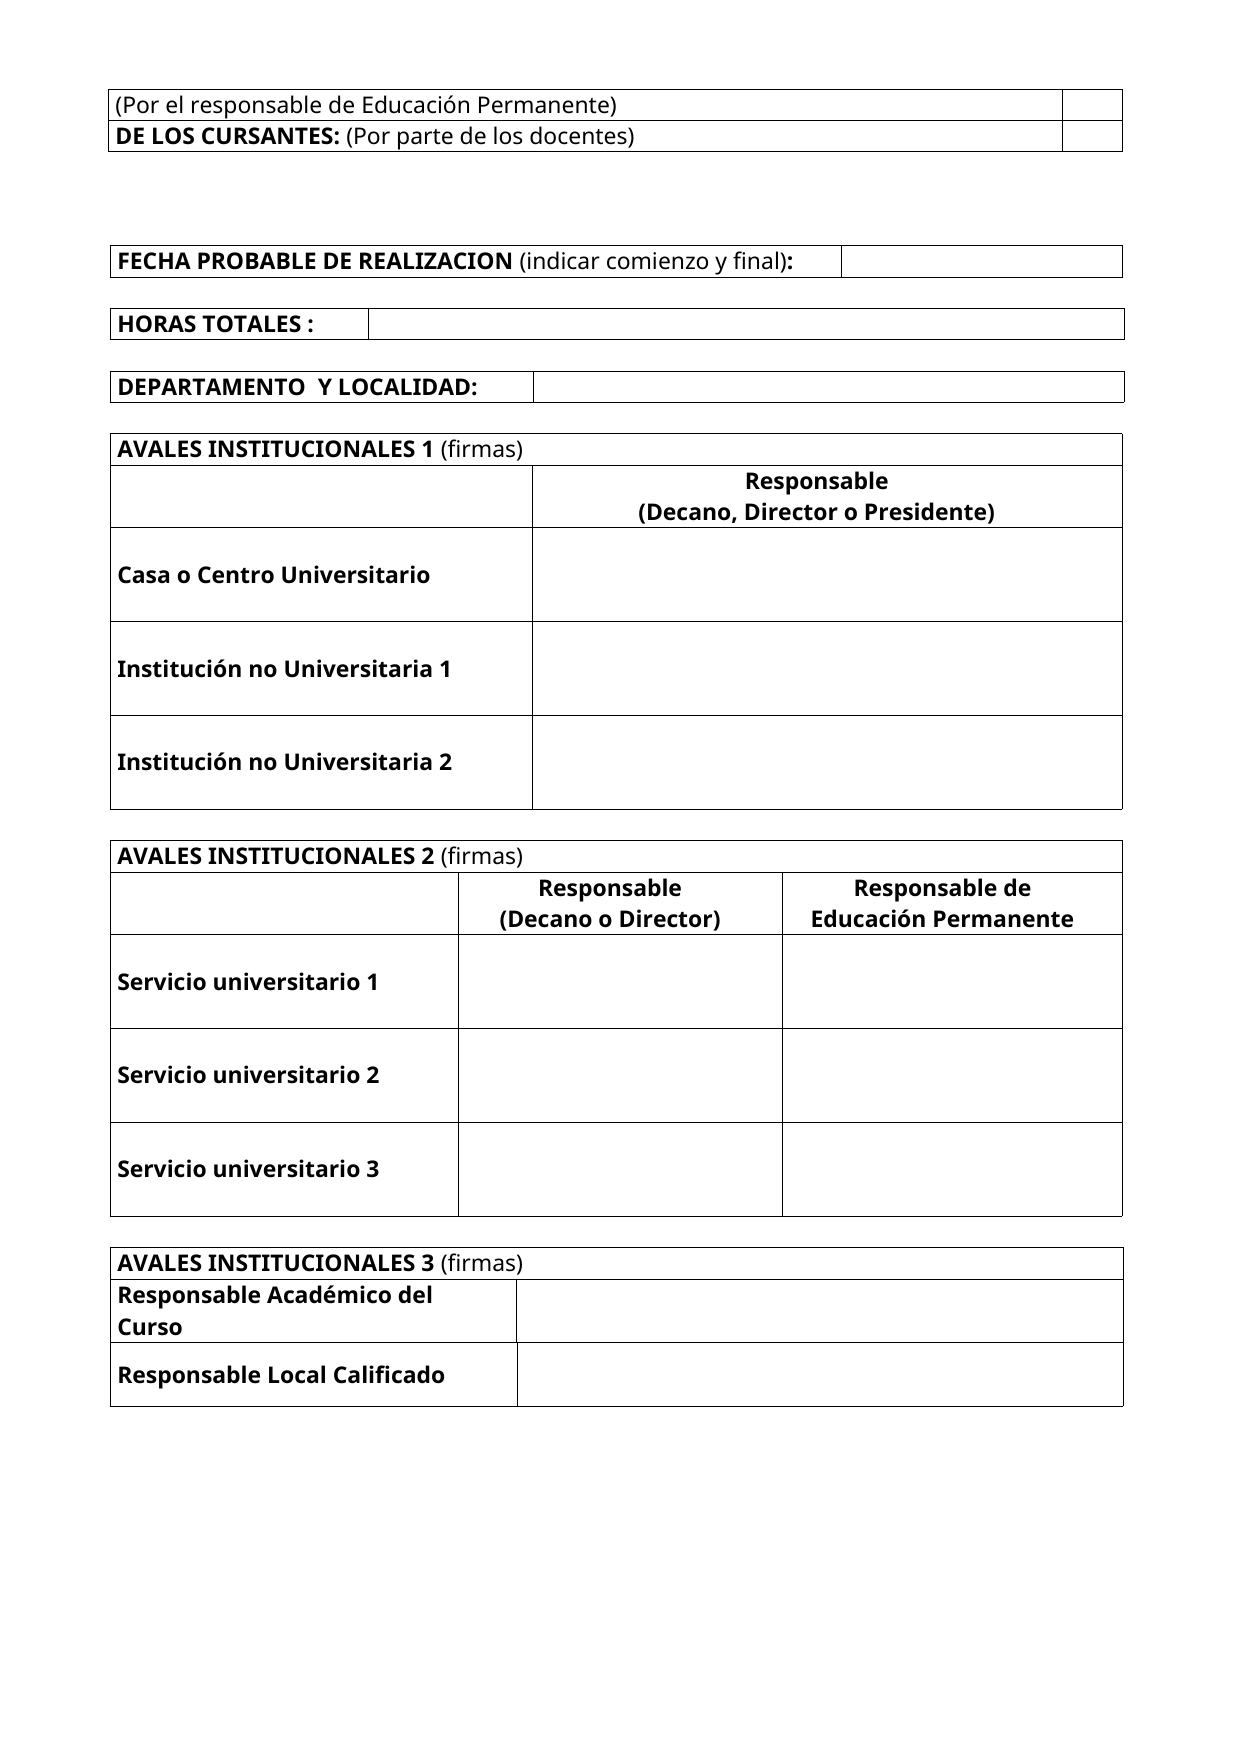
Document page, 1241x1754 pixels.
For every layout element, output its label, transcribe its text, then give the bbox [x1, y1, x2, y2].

table_cell [533, 716, 1122, 809]
table_cell [1123, 465, 1146, 527]
table_cell Responsable Académico del Curso [111, 1280, 516, 1342]
table_header [534, 372, 1124, 402]
table_cell DE LOS CURSANTES: (Por parte de los docentes) [109, 121, 1062, 151]
table_header AVALES INSTITUCIONALES 2 (firmas) [111, 841, 1122, 872]
table_cell [533, 528, 1122, 621]
table_cell Servicio universitario 3 [111, 1123, 458, 1216]
table_header DEPARTAMENTO Y LOCALIDAD: [111, 372, 533, 402]
table_header FECHA PROBABLE DE REALIZACION (indicar comienzo y final): [111, 246, 841, 277]
table_cell [1123, 621, 1146, 715]
table_cell Responsable Local Calificado [111, 1343, 517, 1406]
table_cell [459, 935, 782, 1028]
table_cell [783, 935, 1122, 1028]
table_cell [1063, 90, 1122, 120]
table_header [1123, 433, 1146, 465]
table_cell Institución no Universitaria 1 [111, 622, 532, 715]
table_header [369, 309, 1124, 339]
table_cell Institución no Universitaria 2 [111, 716, 532, 809]
table_cell [783, 1123, 1122, 1216]
table_cell [1123, 715, 1146, 809]
table_cell [783, 1029, 1122, 1122]
table_cell [1063, 121, 1122, 151]
table_cell [533, 622, 1122, 715]
table_cell Servicio universitario 1 [111, 935, 458, 1028]
table_cell Responsable (Decano o Director) [459, 873, 782, 934]
table_header AVALES INSTITUCIONALES 1 (firmas) [111, 434, 1122, 465]
table_cell [518, 1343, 1123, 1406]
table_header AVALES INSTITUCIONALES 3 (firmas) [111, 1248, 1123, 1278]
table_cell [111, 466, 532, 527]
table_cell [111, 873, 458, 934]
table_cell [1123, 527, 1146, 621]
table_cell Responsable de Educación Permanente [783, 873, 1122, 934]
table_cell Casa o Centro Universitario [111, 528, 532, 621]
table_header [842, 246, 1122, 277]
table_cell [517, 1280, 1123, 1342]
table_header HORAS TOTALES : [111, 309, 368, 339]
table_cell (Por el responsable de Educación Permanente) [109, 90, 1062, 120]
table_cell [459, 1123, 782, 1216]
table_cell [459, 1029, 782, 1122]
table_cell Servicio universitario 2 [111, 1029, 458, 1122]
table_cell Responsable (Decano, Director o Presidente) [533, 466, 1122, 527]
